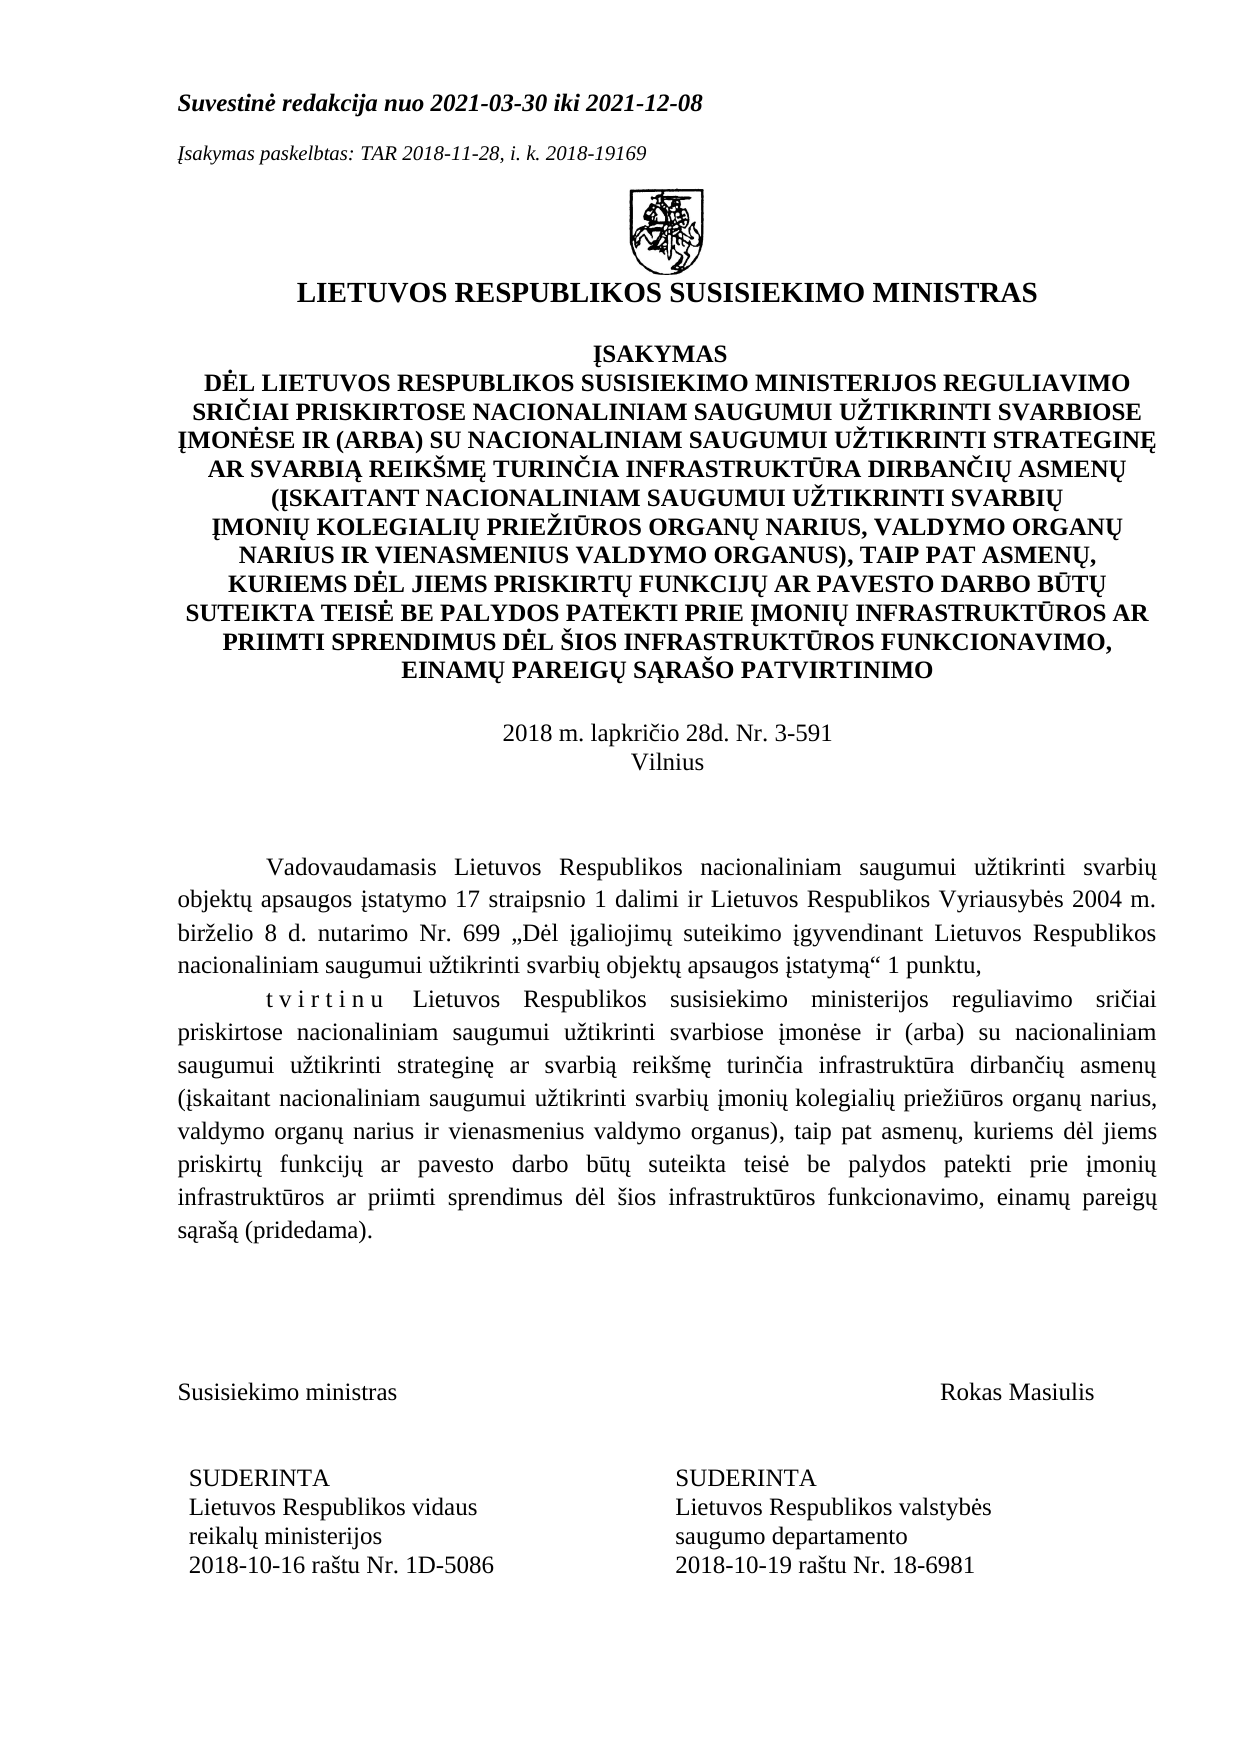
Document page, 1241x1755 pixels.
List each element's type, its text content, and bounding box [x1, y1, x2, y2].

text Suvestinė redakcija nuo 2021-03-30 iki 2021-12-08 [177, 88, 1158, 117]
table_header SUDERINTA Lietuvos Respublikos vidaus reikalų ministerijos 2018-10-16 raštu Nr. 1D-5086 [177, 1464, 664, 1621]
table_header SUDERINTA Lietuvos Respublikos valstybės saugumo departamento 2018-10-19 raštu Nr. 18-6981 [664, 1464, 1151, 1621]
text ĮSAKYMAS [162, 339, 1158, 368]
text Susisiekimo ministras Rokas Masiulis [177, 1377, 1158, 1406]
text 2018 m. lapkričio 28d. Nr. 3-591 [177, 718, 1158, 747]
text Vilnius [177, 747, 1158, 775]
text DĖL LIETUVOS RESPUBLIKOS SUSISIEKIMO MINISTERIJOS REGULIAVIMO SRIČIAI PRISKIRTOSE NACIONALINIAM SAUGUMUI UŽTIKRINTI SVARBIOSE ĮMONĖSE IR (ARBA) SU NACIONALINIAM SAUGUMUI UŽTIKRINTI STRATEGINĘ AR SVARBIĄ REIKŠMĘ TURINČIA INFRASTRUKTŪRA DIRBANČIŲ ASMENŲ (ĮSKAITANT NACIONALINIAM SAUGUMUI UŽTIKRINTI SVARBIŲ ĮMONIŲ KOLEGIALIŲ PRIEŽIŪROS ORGANŲ NARIUS, VALDYMO ORGANŲ NARIUS IR VIENASMENIUS VALDYMO ORGANUS), TAIP PAT ASMENŲ, KURIEMS DĖL JIEMS PRISKIRTŲ FUNKCIJŲ AR PAVESTO DARBO BŪTŲ SUTEIKTA TEISĖ BE PALYDOS PATEKTI PRIE ĮMONIŲ INFRASTRUKTŪROS AR PRIIMTI SPRENDIMUS DĖL ŠIOS INFRASTRUKTŪROS FUNKCIONAVIMO, EINAMŲ PAREIGŲ SĄRAŠO PATVIRTINIMO [177, 368, 1158, 684]
text LIETUVOS RESPUBLIKOS SUSISIEKIMO MINISTRAS [177, 275, 1158, 308]
text tvirtinu Lietuvos Respublikos susisiekimo ministerijos reguliavimo sričiai priskirtose nacionaliniam saugumui užtikrinti svarbiose įmonėse ir (arba) su nacionaliniam saugumui užtikrinti strateginę ar svarbią reikšmę turinčia infrastruktūra dirbančių asmenų (įskaitant nacionaliniam saugumui užtikrinti svarbių įmonių kolegialių priežiūros organų narius, valdymo organų narius ir vienasmenius valdymo organus), taip pat asmenų, kuriems dėl jiems priskirtų funkcijų ar pavesto darbo būtų suteikta teisė be palydos patekti prie įmonių infrastruktūros ar priimti sprendimus dėl šios infrastruktūros funkcionavimo, einamų pareigų sąrašą (pridedama). [177, 984, 1158, 1243]
text Įsakymas paskelbtas: TAR 2018-11-28, i. k. 2018-19169 [177, 141, 1158, 165]
text Vadovaudamasis Lietuvos Respublikos nacionaliniam saugumui užtikrinti svarbių objektų apsaugos įstatymo 17 straipsnio 1 dalimi ir Lietuvos Respublikos Vyriausybės 2004 m. birželio 8 d. nutarimo Nr. 699 „Dėl įgaliojimų suteikimo įgyvendinant Lietuvos Respublikos nacionaliniam saugumui užtikrinti svarbių objektų apsaugos įstatymą“ 1 punktu, [177, 852, 1158, 979]
